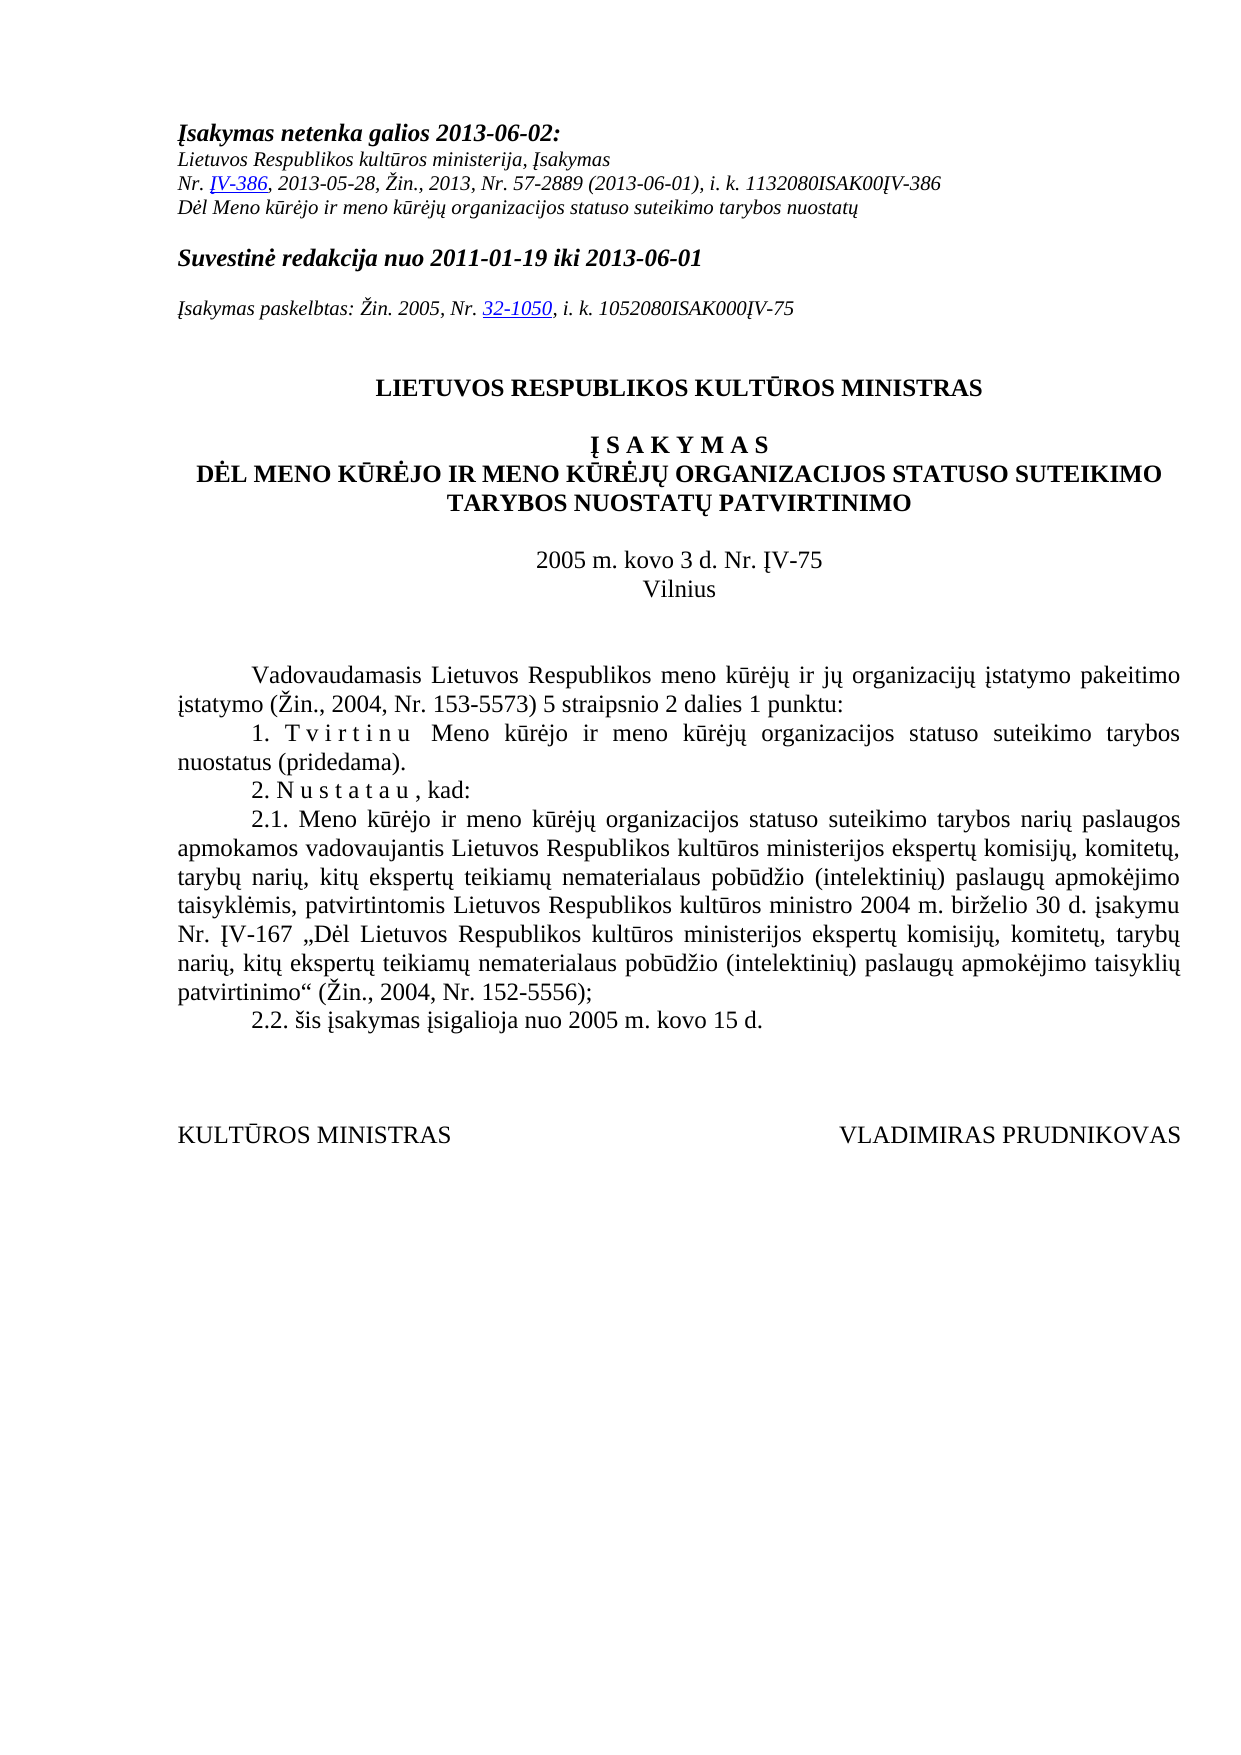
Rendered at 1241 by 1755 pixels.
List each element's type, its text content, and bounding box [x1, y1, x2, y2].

text Dėl Meno kūrėjo ir meno kūrėjų organizacijos statuso suteikimo tarybos nuostatų [177, 195, 1181, 219]
text LIETUVOS RESPUBLIKOS KULTŪROS MINISTRAS [177, 373, 1181, 402]
text KULTŪROS MINISTRAS VLADIMIRAS PRUDNIKOVAS [177, 1120, 1181, 1149]
text 2.2. šis įsakymas įsigalioja nuo 2005 m. kovo 15 d. [177, 1005, 1181, 1034]
text Vilnius [177, 574, 1181, 603]
text Lietuvos Respublikos kultūros ministerija, Įsakymas [177, 147, 1181, 171]
text Suvestinė redakcija nuo 2011-01-19 iki 2013-06-01 [177, 243, 1181, 272]
text Į S A K Y M A S [177, 430, 1181, 459]
text Vadovaudamasis Lietuvos Respublikos meno kūrėjų ir jų organizacijų įstatymo pakeitimo įstatymo (Žin., 2004, Nr. 153-5573) 5 straipsnio 2 dalies 1 punktu: [177, 660, 1181, 718]
text DĖL MENO KŪRĖJO IR MENO KŪRĖJŲ ORGANIZACIJOS STATUSO SUTEIKIMO TARYBOS NUOSTATŲ PATVIRTINIMO [177, 459, 1181, 517]
text 2005 m. kovo 3 d. Nr. ĮV-75 [177, 545, 1181, 574]
text 2.1. Meno kūrėjo ir meno kūrėjų organizacijos statuso suteikimo tarybos narių paslaugos apmokamos vadovaujantis Lietuvos Respublikos kultūros ministerijos ekspertų komisijų, komitetų, tarybų narių, kitų ekspertų teikiamų nematerialaus pobūdžio (intelektinių) paslaugų apmokėjimo taisyklėmis, patvirtintomis Lietuvos Respublikos kultūros ministro 2004 m. birželio 30 d. įsakymu Nr. ĮV-167 „Dėl Lietuvos Respublikos kultūros ministerijos ekspertų komisijų, komitetų, tarybų narių, kitų ekspertų teikiamų nematerialaus pobūdžio (intelektinių) paslaugų apmokėjimo taisyklių patvirtinimo“ (Žin., 2004, Nr. 152-5556); [177, 804, 1181, 1005]
text Įsakymas paskelbtas: Žin. 2005, Nr. 32-1050, i. k. 1052080ISAK000ĮV-75 [177, 296, 1181, 320]
text 2. Nustatau, kad: [177, 775, 1181, 804]
text Įsakymas netenka galios 2013-06-02: [177, 118, 1181, 147]
text 1. Tvirtinu Meno kūrėjo ir meno kūrėjų organizacijos statuso suteikimo tarybos nuostatus (pridedama). [177, 718, 1181, 775]
text Nr. ĮV-386, 2013-05-28, Žin., 2013, Nr. 57-2889 (2013-06-01), i. k. 1132080ISAK00ĮV-386 [177, 171, 1181, 195]
